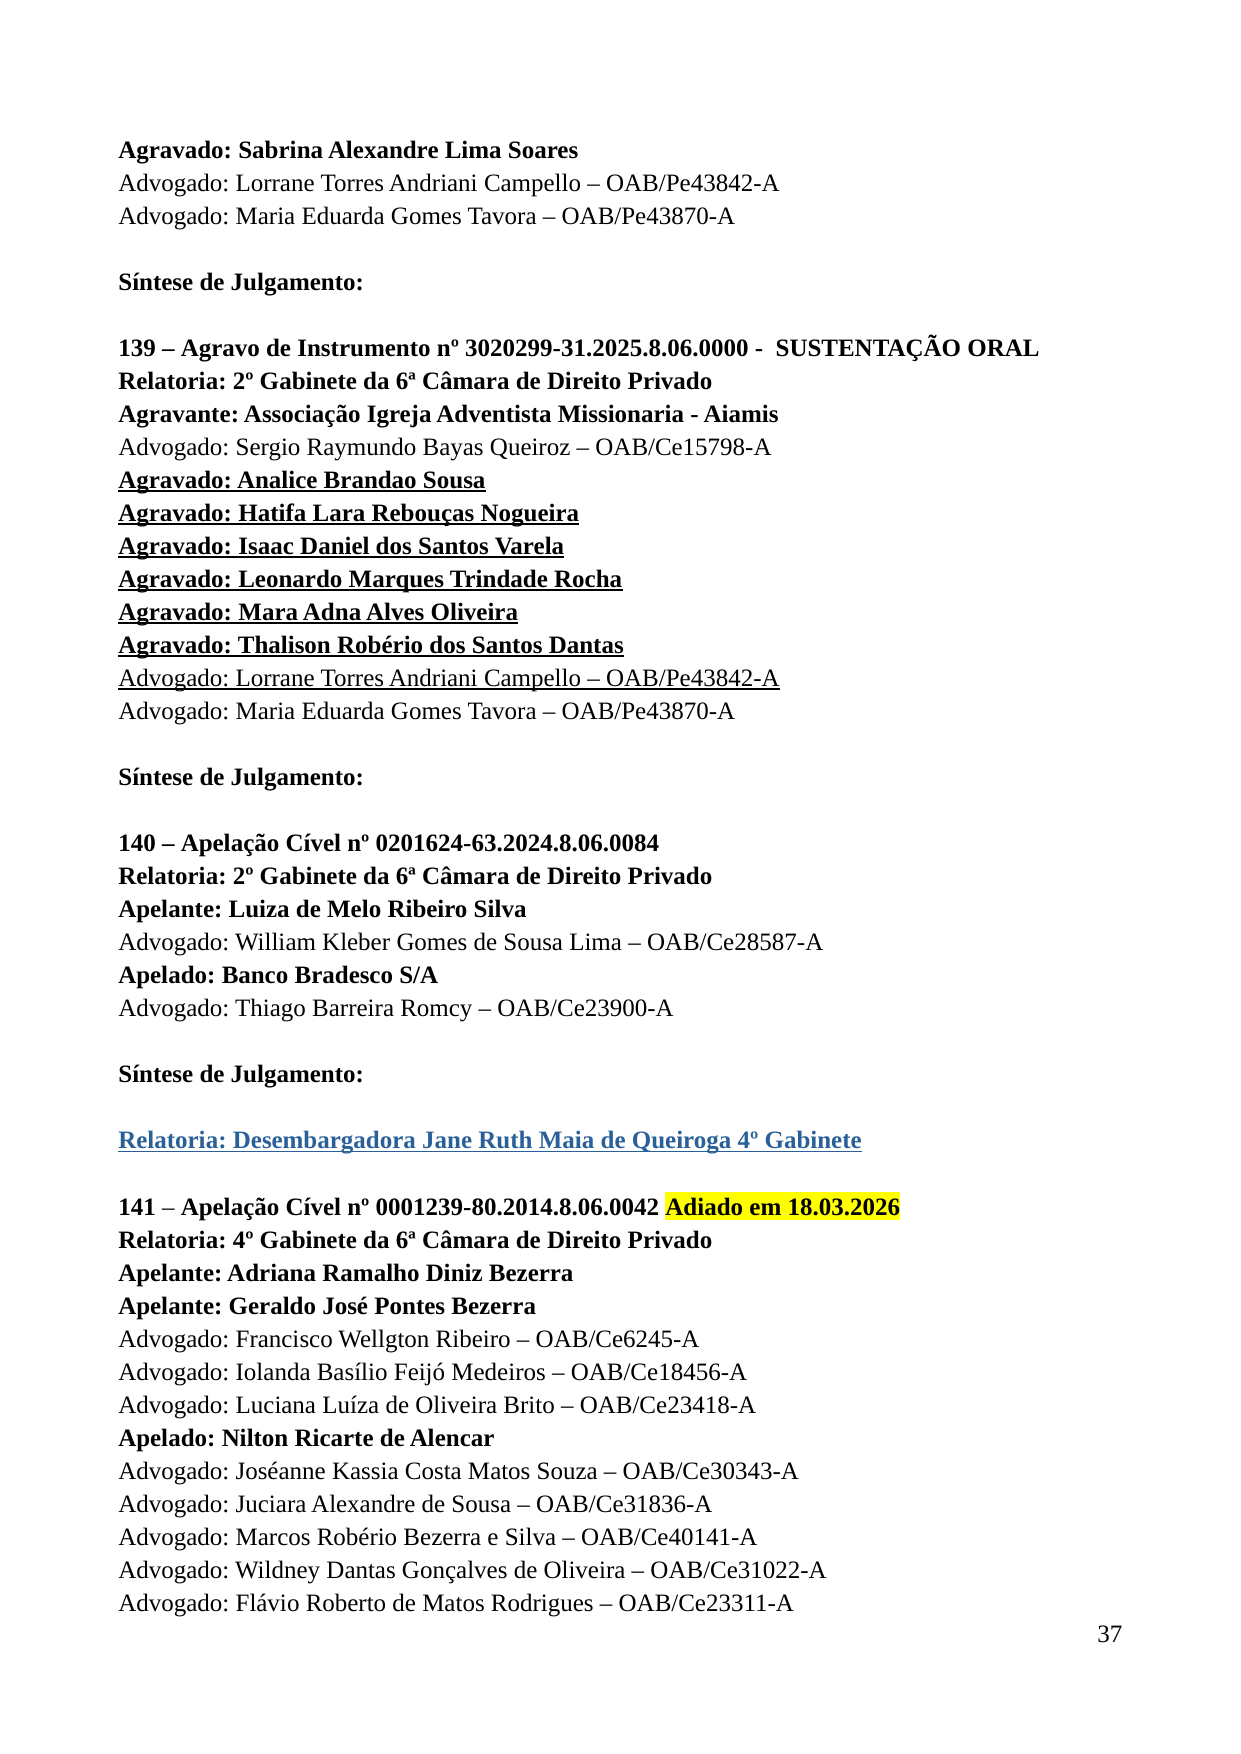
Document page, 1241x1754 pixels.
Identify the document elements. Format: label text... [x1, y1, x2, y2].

text 141 – Apelação Cível nº 0001239-80.2014.8.06.0042 Adiado em 18.03.2026 Relatoria: 4º Gabinete da 6ª Câmara de Direito Privado Apelante: Adriana Ramalho Diniz Bezerra Apelante: Geraldo José Pontes Bezerra Advogado: Francisco Wellgton Ribeiro – OAB/Ce6245-A Advogado: Iolanda Basílio Feijó Medeiros – OAB/Ce18456-A Advogado: Luciana Luíza de Oliveira Brito – OAB/Ce23418-A Apelado: Nilton Ricarte de Alencar Advogado: Joséanne Kassia Costa Matos Souza – OAB/Ce30343-A Advogado: Juciara Alexandre de Sousa – OAB/Ce31836-A Advogado: Marcos Robério Bezerra e Silva – OAB/Ce40141-A Advogado: Wildney Dantas Gonçalves de Oliveira – OAB/Ce31022-A Advogado: Flávio Roberto de Matos Rodrigues – OAB/Ce23311-A [118, 1192, 1122, 1617]
text Relatoria: Desembargadora Jane Ruth Maia de Queiroga 4º Gabinete [118, 1126, 1122, 1154]
text Síntese de Julgamento: 139 – Agravo de Instrumento nº 3020299-31.2025.8.06.0000 - SUSTENTAÇÃO ORAL Relatoria: 2º Gabinete da 6ª Câmara de Direito Privado Agravante: Associação Igreja Adventista Missionaria - Aiamis Advogado: Sergio Raymundo Bayas Queiroz – OAB/Ce15798-A Agravado: Analice Brandao Sousa Agravado: Hatifa Lara Rebouças Nogueira Agravado: Isaac Daniel dos Santos Varela Agravado: Leonardo Marques Trindade Rocha Agravado: Mara Adna Alves Oliveira Agravado: Thalison Robério dos Santos Dantas Advogado: Lorrane Torres Andriani Campello – OAB/Pe43842-A Advogado: Maria Eduarda Gomes Tavora – OAB/Pe43870-A [118, 234, 1122, 725]
text Síntese de Julgamento: 140 – Apelação Cível nº 0201624-63.2024.8.06.0084 Relatoria: 2º Gabinete da 6ª Câmara de Direito Privado Apelante: Luiza de Melo Ribeiro Silva Advogado: William Kleber Gomes de Sousa Lima – OAB/Ce28587-A Apelado: Banco Bradesco S/A Advogado: Thiago Barreira Romcy – OAB/Ce23900-A [118, 729, 1122, 1022]
text Agravado: Sabrina Alexandre Lima Soares Advogado: Lorrane Torres Andriani Campello – OAB/Pe43842-A Advogado: Maria Eduarda Gomes Tavora – OAB/Pe43870-A [118, 135, 1122, 230]
text Síntese de Julgamento: [118, 1027, 1122, 1121]
